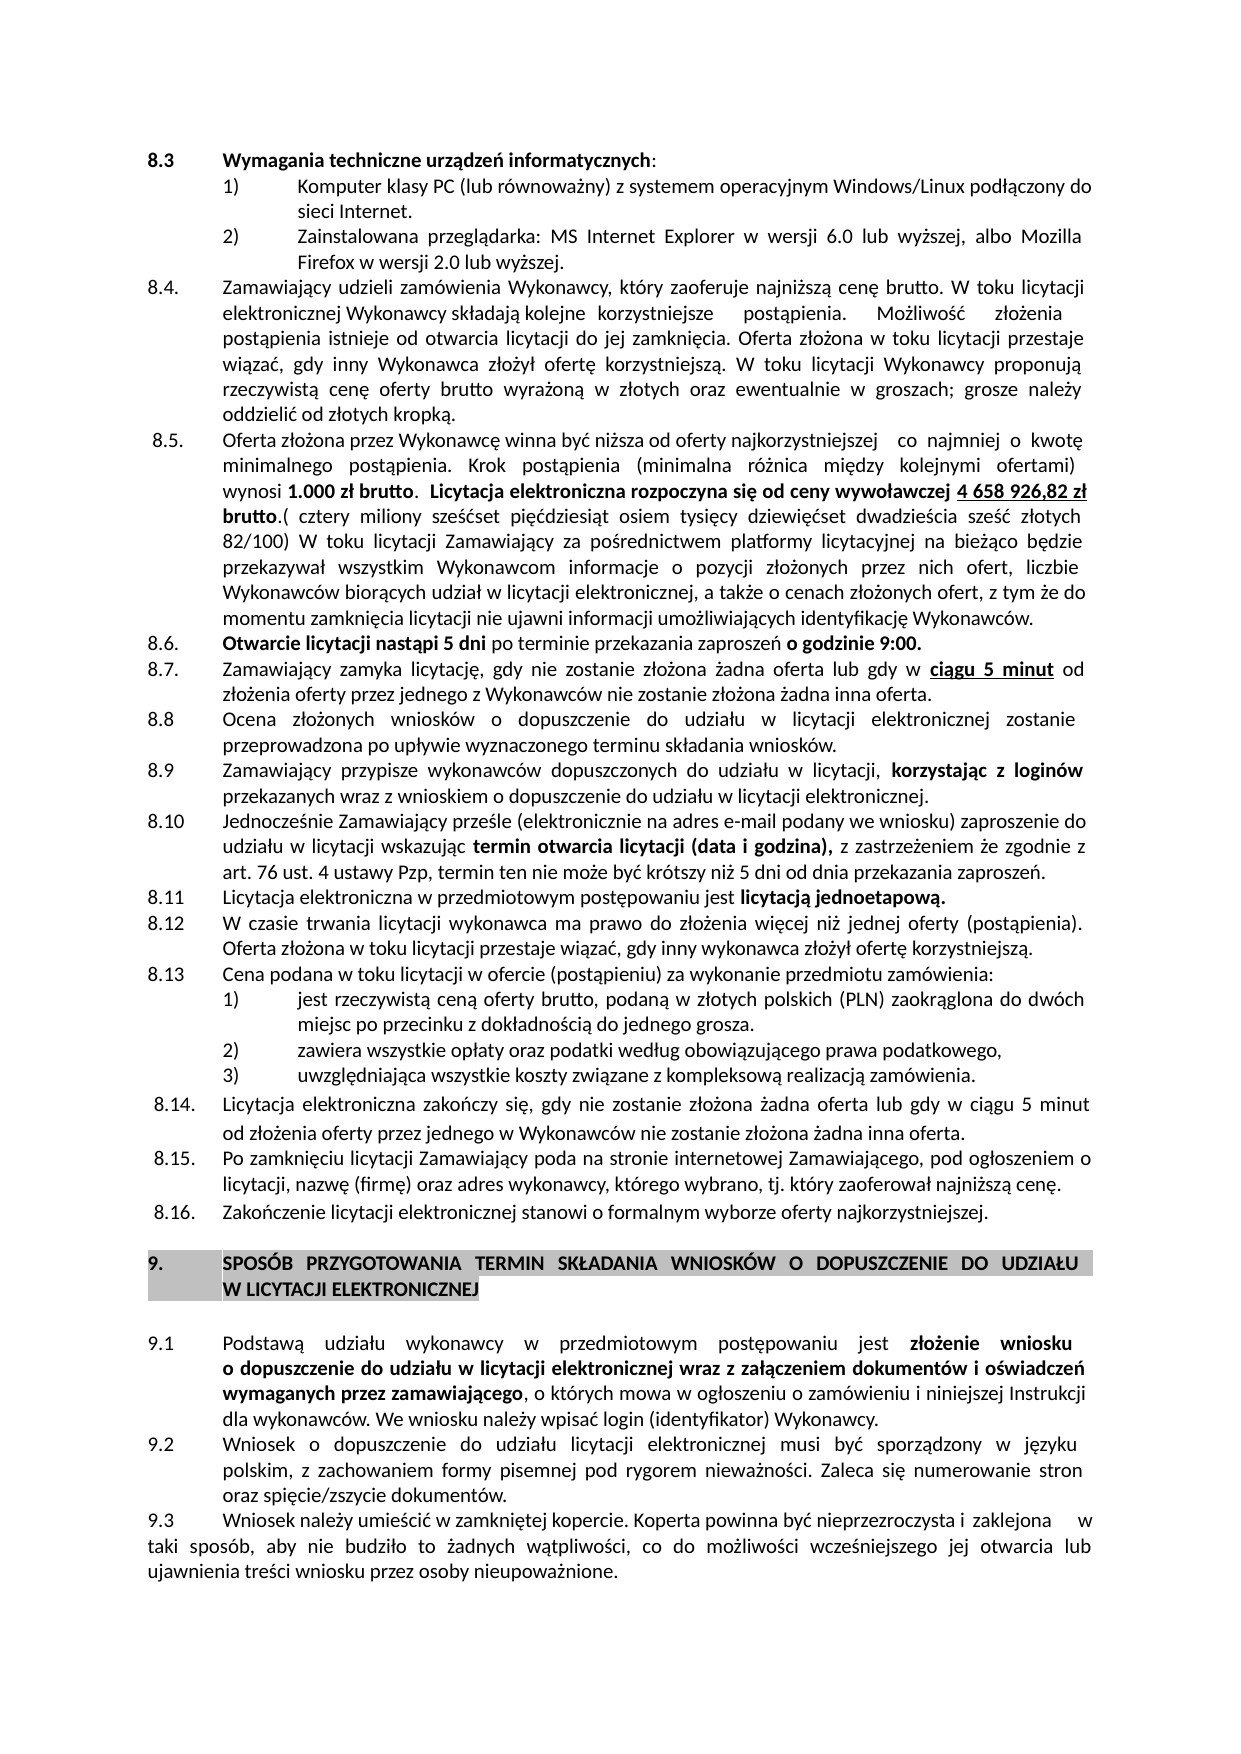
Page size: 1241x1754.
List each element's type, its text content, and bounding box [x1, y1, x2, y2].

text 8.16. Zakończenie licytacji elektronicznej stanowi o formalnym wyborze oferty najkorzystniejszej. [147, 1196, 1093, 1225]
text 8.6. Otwarcie licytacji nastąpi 5 dni po terminie przekazania zaproszeń o godzinie 9:00. [147, 630, 1093, 656]
text 8.4. Zamawiający udzieli zamówienia Wykonawcy, który zaoferuje najniższą cenę brutto. W toku licytacji elektronicznej Wykonawcy składają kolejne korzystniejsze postąpienia. Możliwość złożenia postąpienia istnieje od otwarcia licytacji do jej zamknięcia. Oferta złożona w toku licytacji przestaje wiązać, gdy inny Wykonawca złożył ofertę korzystniejszą. W toku licytacji Wykonawcy proponują rzeczywistą cenę oferty brutto wyrażoną w złotych oraz ewentualnie w groszach; grosze należy oddzielić od złotych kropką. [147, 274, 1093, 427]
text 9.3 Wniosek należy umieścić w zamkniętej kopercie. Koperta powinna być nieprzezroczysta i zaklejona w taki sposób, aby nie budziło to żadnych wątpliwości, co do możliwości wcześniejszego jej otwarcia lub ujawnienia treści wniosku przez osoby nieupoważnione. [147, 1508, 1093, 1584]
list zawiera wszystkie opłaty oraz podatki według obowiązującego prawa podatkowego, [222, 1037, 1093, 1062]
text 9. SPOSÓB PRZYGOTOWANIA TERMIN SKŁADANIA WNIOSKÓW O DOPUSZCZENIE DO UDZIAŁU W LICYTACJI ELEKTRONICZNEJ [147, 1250, 1093, 1301]
text 8.11 Licytacja elektroniczna w przedmiotowym postępowaniu jest licytacją jednoetapową. [147, 884, 1093, 910]
text 9.1 Podstawą udziału wykonawcy w przedmiotowym postępowaniu jest złożenie wniosku o dopuszczenie do udziału w licytacji elektronicznej wraz z załączeniem dokumentów i oświadczeń wymaganych przez zamawiającego, o których mowa w ogłoszeniu o zamówieniu i niniejszej Instrukcji dla wykonawców. We wniosku należy wpisać login (identyfikator) Wykonawcy. [147, 1330, 1093, 1431]
list Zainstalowana przeglądarka: MS Internet Explorer w wersji 6.0 lub wyższej, albo Mozilla Firefox w wersji 2.0 lub wyższej. [222, 224, 1093, 274]
list Komputer klasy PC (lub równoważny) z systemem operacyjnym Windows/Linux podłączony do sieci Internet. [222, 173, 1093, 224]
text 8.7. Zamawiający zamyka licytację, gdy nie zostanie złożona żadna oferta lub gdy w ciągu 5 minut od złożenia oferty przez jednego z Wykonawców nie zostanie złożona żadna inna oferta. [147, 656, 1093, 707]
text 8.10 Jednocześnie Zamawiający prześle (elektronicznie na adres e-mail podany we wniosku) zaproszenie do udziału w licytacji wskazując termin otwarcia licytacji (data i godzina), z zastrzeżeniem że zgodnie z art. 76 ust. 4 ustawy Pzp, termin ten nie może być krótszy niż 5 dni od dnia przekazania zaproszeń. [147, 808, 1093, 884]
text 9.2 Wniosek o dopuszczenie do udziału licytacji elektronicznej musi być sporządzony w języku polskim, z zachowaniem formy pisemnej pod rygorem nieważności. Zaleca się numerowanie stron oraz spięcie/zszycie dokumentów. [147, 1431, 1093, 1508]
text 8.15. Po zamknięciu licytacji Zamawiający poda na stronie internetowej Zamawiającego, pod ogłoszeniem o licytacji, nazwę (firmę) oraz adres wykonawcy, którego wybrano, tj. który zaoferował najniższą cenę. [147, 1145, 1093, 1196]
list jest rzeczywistą ceną oferty brutto, podaną w złotych polskich (PLN) zaokrąglona do dwóch miejsc po przecinku z dokładnością do jednego grosza. [222, 986, 1093, 1037]
text 8.9 Zamawiający przypisze wykonawców dopuszczonych do udziału w licytacji, korzystając z loginów przekazanych wraz z wnioskiem o dopuszczenie do udziału w licytacji elektronicznej. [147, 757, 1093, 808]
text 8.12 W czasie trwania licytacji wykonawca ma prawo do złożenia więcej niż jednej oferty (postąpienia). Oferta złożona w toku licytacji przestaje wiązać, gdy inny wykonawca złożył ofertę korzystniejszą. [147, 910, 1093, 961]
text 8.14. Licytacja elektroniczna zakończy się, gdy nie zostanie złożona żadna oferta lub gdy w ciągu 5 minut od złożenia oferty przez jednego w Wykonawców nie zostanie złożona żadna inna oferta. [147, 1088, 1093, 1145]
text 8.8 Ocena złożonych wniosków o dopuszczenie do udziału w licytacji elektronicznej zostanie przeprowadzona po upływie wyznaczonego terminu składania wniosków. [147, 707, 1093, 757]
list uwzględniająca wszystkie koszty związane z kompleksową realizacją zamówienia. [222, 1062, 1093, 1088]
text 8.5. Oferta złożona przez Wykonawcę winna być niższa od oferty najkorzystniejszej co najmniej o kwotę minimalnego postąpienia. Krok postąpienia (minimalna różnica między kolejnymi ofertami) wynosi 1.000 zł brutto. Licytacja elektroniczna rozpoczyna się od ceny wywoławczej 4 658 926,82 zł brutto.( cztery miliony sześćset pięćdziesiąt osiem tysięcy dziewięćset dwadzieścia sześć złotych 82/100) W toku licytacji Zamawiający za pośrednictwem platformy licytacyjnej na bieżąco będzie przekazywał wszystkim Wykonawcom informacje o pozycji złożonych przez nich ofert, liczbie Wykonawców biorących udział w licytacji elektronicznej, a także o cenach złożonych ofert, z tym że do momentu zamknięcia licytacji nie ujawni informacji umożliwiających identyfikację Wykonawców. [147, 427, 1093, 630]
text 8.3 Wymagania techniczne urządzeń informatycznych: [147, 147, 1093, 173]
text 8.13 Cena podana w toku licytacji w ofercie (postąpieniu) za wykonanie przedmiotu zamówienia: [147, 961, 1093, 986]
